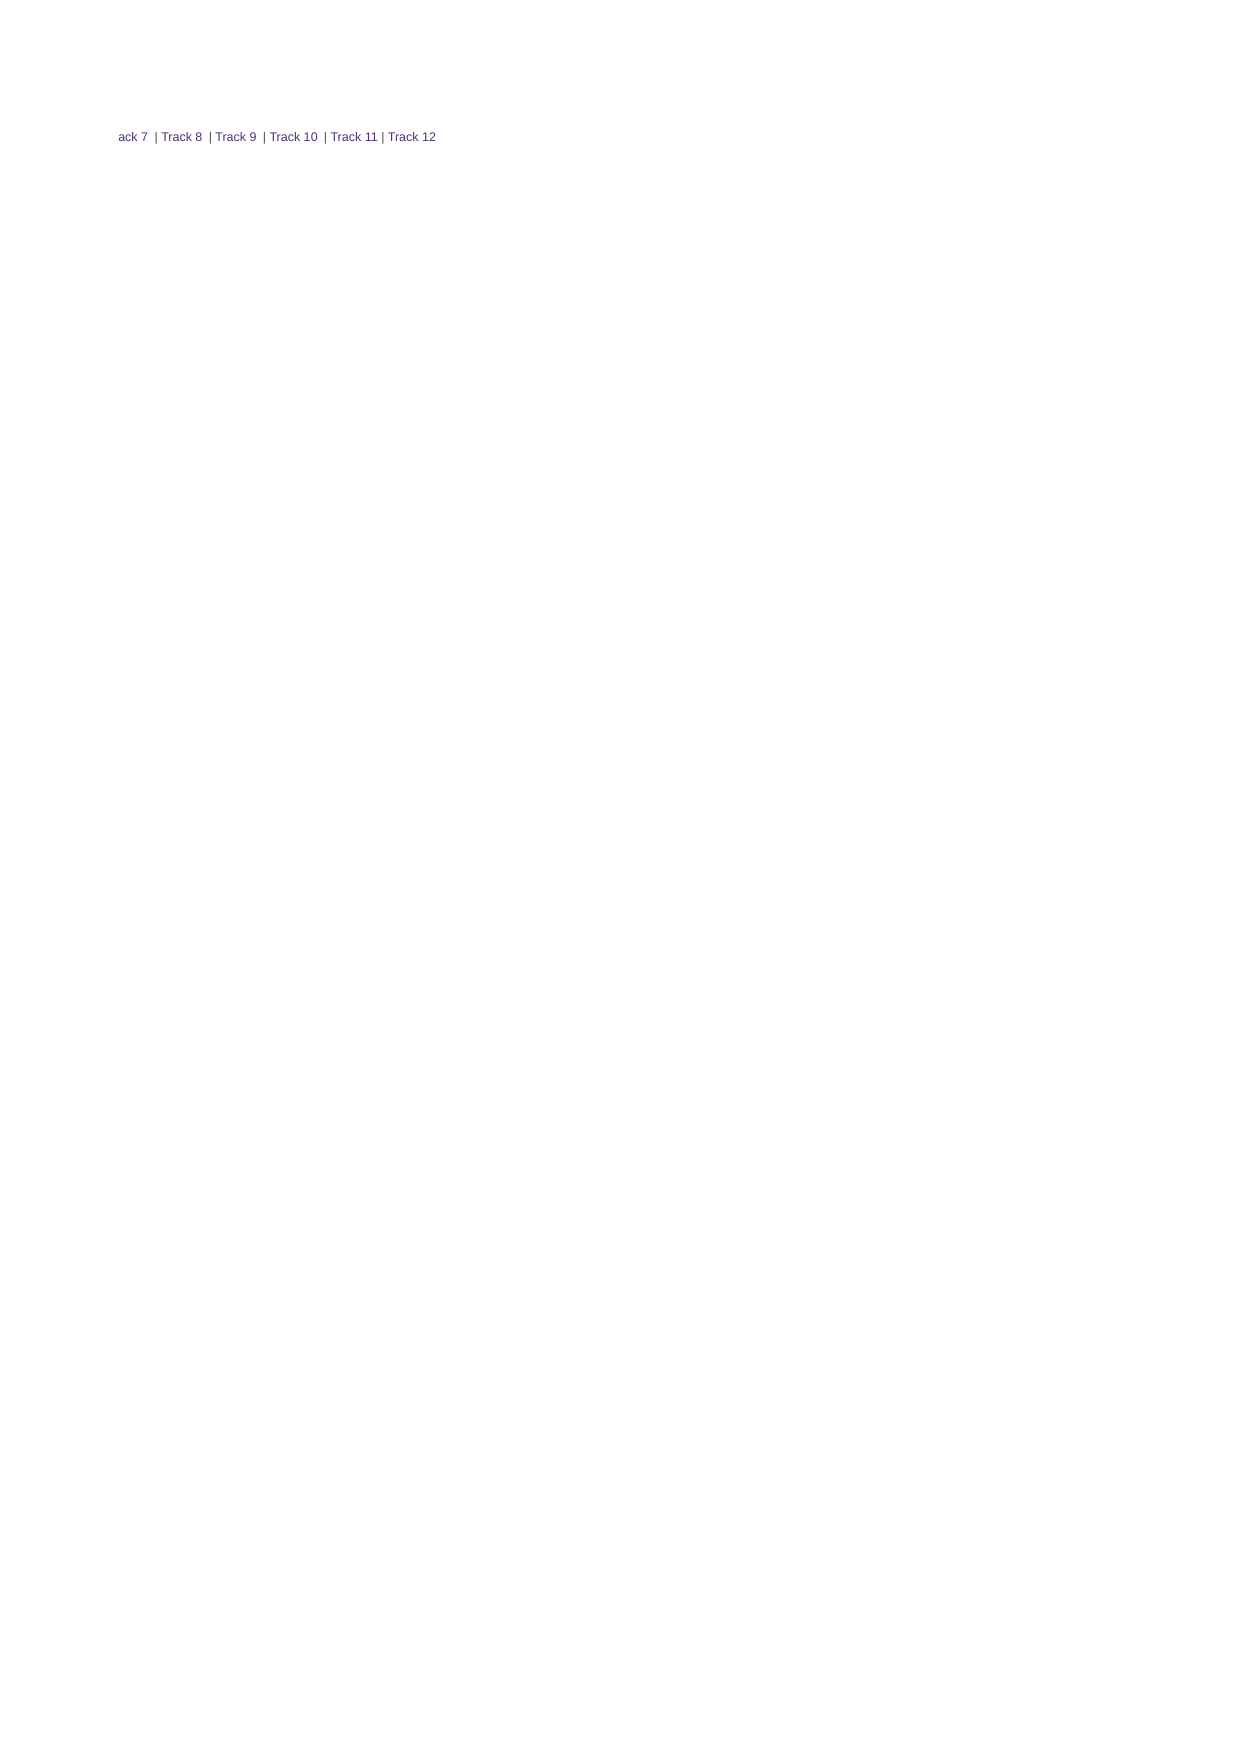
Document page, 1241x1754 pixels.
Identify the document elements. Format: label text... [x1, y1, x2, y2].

text ack 7 | Track 8 | Track 9 | Track 10 | Track 11 | Track 12 [118, 118, 1122, 147]
